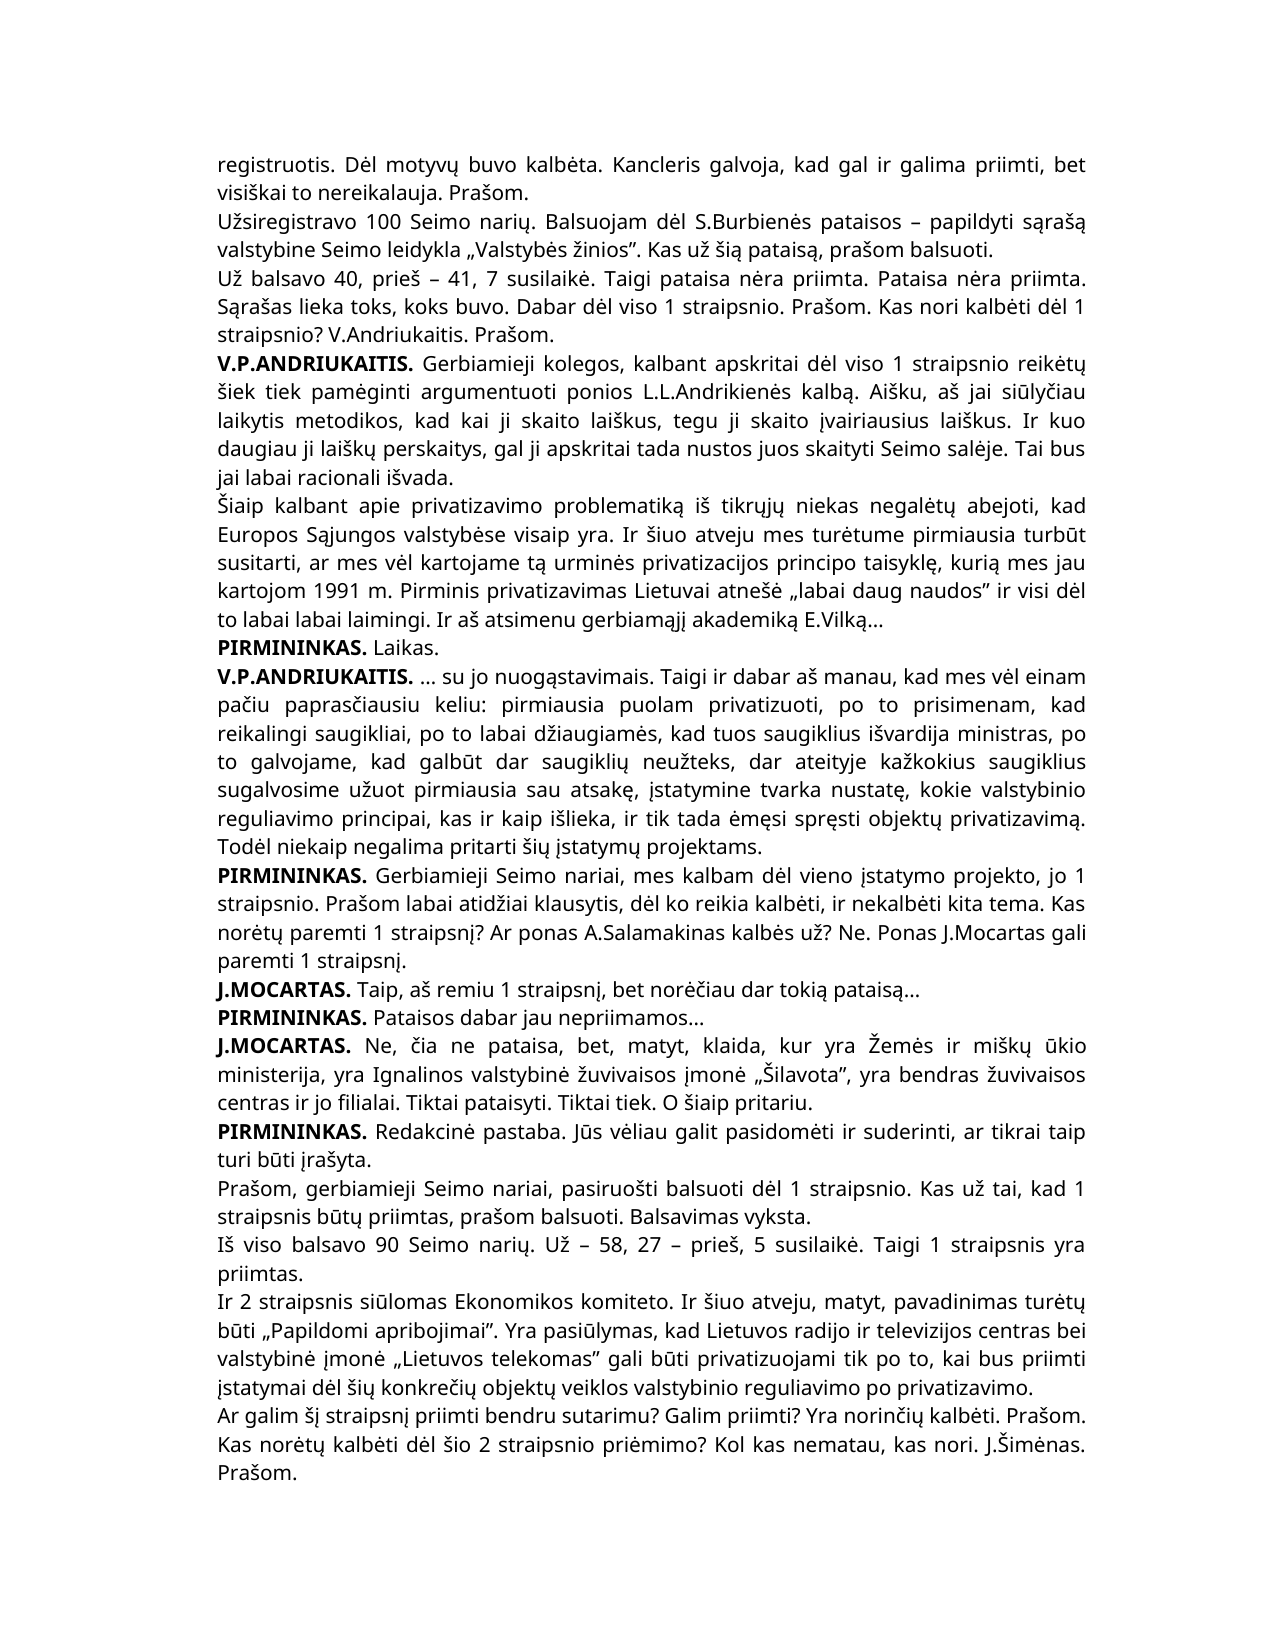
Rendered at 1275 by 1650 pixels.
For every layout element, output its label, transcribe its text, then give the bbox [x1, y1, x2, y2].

text PIRMININKAS. Gerbiamieji Seimo nariai, mes kalbam dėl vieno įstatymo projekto, jo 1 straipsnio. Prašom labai atidžiai klausytis, dėl ko reikia kalbėti, ir nekalbėti kita tema. Kas norėtų paremti 1 straipsnį? Ar ponas A.Salamakinas kalbės už? Ne. Ponas J.Mocartas gali paremti 1 straipsnį. [217, 861, 1087, 975]
text Užsiregistravo 100 Seimo narių. Balsuojam dėl S.Burbienės pataisos – papildyti sąrašą valstybine Seimo leidykla „Valstybės žinios”. Kas už šią pataisą, prašom balsuoti. [217, 207, 1087, 264]
text V.P.ANDRIUKAITIS. Gerbiamieji kolegos, kalbant apskritai dėl viso 1 straipsnio reikėtų šiek tiek pamėginti argumentuoti ponios L.L.Andrikienės kalbą. Aišku, aš jai siūlyčiau laikytis metodikos, kad kai ji skaito laiškus, tegu ji skaito įvairiausius laiškus. Ir kuo daugiau ji laiškų perskaitys, gal ji apskritai tada nustos juos skaityti Seimo salėje. Tai bus jai labai racionali išvada. [217, 349, 1087, 491]
text PIRMININKAS. Redakcinė pastaba. Jūs vėliau galit pasidomėti ir suderinti, ar tikrai taip turi būti įrašyta. [217, 1117, 1087, 1174]
text J.MOCARTAS. Taip, aš remiu 1 straipsnį, bet norėčiau dar tokią pataisą… [217, 975, 1087, 1003]
text Šiaip kalbant apie privatizavimo problematiką iš tikrųjų niekas negalėtų abejoti, kad Europos Sąjungos valstybėse visaip yra. Ir šiuo atveju mes turėtume pirmiausia turbūt susitarti, ar mes vėl kartojame tą urminės privatizacijos principo taisyklę, kurią mes jau kartojom 1991 m. Pirminis privatizavimas Lietuvai atnešė „labai daug naudos” ir visi dėl to labai labai laimingi. Ir aš atsimenu gerbiamąjį akademiką E.Vilką… [217, 491, 1087, 633]
text Iš viso balsavo 90 Seimo narių. Už – 58, 27 – prieš, 5 susilaikė. Taigi 1 straipsnis yra priimtas. [217, 1231, 1087, 1287]
text PIRMININKAS. Laikas. [217, 633, 1087, 662]
text PIRMININKAS. Pataisos dabar jau nepriimamos… [217, 1003, 1087, 1032]
text Ar galim šį straipsnį priimti bendru sutarimu? Galim priimti? Yra norinčių kalbėti. Prašom. Kas norėtų kalbėti dėl šio 2 straipsnio priėmimo? Kol kas nematau, kas nori. J.Šimėnas. Prašom. [217, 1401, 1087, 1487]
text Už balsavo 40, prieš – 41, 7 susilaikė. Taigi pataisa nėra priimta. Pataisa nėra priimta. Sąrašas lieka toks, koks buvo. Dabar dėl viso 1 straipsnio. Prašom. Kas nori kalbėti dėl 1 straipsnio? V.Andriukaitis. Prašom. [217, 264, 1087, 349]
text registruotis. Dėl motyvų buvo kalbėta. Kancleris galvoja, kad gal ir galima priimti, bet visiškai to nereikalauja. Prašom. [217, 150, 1087, 207]
text V.P.ANDRIUKAITIS. … su jo nuogąstavimais. Taigi ir dabar aš manau, kad mes vėl einam pačiu paprasčiausiu keliu: pirmiausia puolam privatizuoti, po to prisimenam, kad reikalingi saugikliai, po to labai džiaugiamės, kad tuos saugiklius išvardija ministras, po to galvojame, kad galbūt dar saugiklių neužteks, dar ateityje kažkokius saugiklius sugalvosime užuot pirmiausia sau atsakę, įstatymine tvarka nustatę, kokie valstybinio reguliavimo principai, kas ir kaip išlieka, ir tik tada ėmęsi spręsti objektų privatizavimą. Todėl niekaip negalima pritarti šių įstatymų projektams. [217, 662, 1087, 861]
text J.MOCARTAS. Ne, čia ne pataisa, bet, matyt, klaida, kur yra Žemės ir miškų ūkio ministerija, yra Ignalinos valstybinė žuvivaisos įmonė „Šilavota”, yra bendras žuvivaisos centras ir jo filialai. Tiktai pataisyti. Tiktai tiek. O šiaip pritariu. [217, 1032, 1087, 1117]
text Prašom, gerbiamieji Seimo nariai, pasiruošti balsuoti dėl 1 straipsnio. Kas už tai, kad 1 straipsnis būtų priimtas, prašom balsuoti. Balsavimas vyksta. [217, 1174, 1087, 1231]
text Ir 2 straipsnis siūlomas Ekonomikos komiteto. Ir šiuo atveju, matyt, pavadinimas turėtų būti „Papildomi apribojimai”. Yra pasiūlymas, kad Lietuvos radijo ir televizijos centras bei valstybinė įmonė „Lietuvos telekomas” gali būti privatizuojami tik po to, kai bus priimti įstatymai dėl šių konkrečių objektų veiklos valstybinio reguliavimo po privatizavimo. [217, 1287, 1087, 1401]
